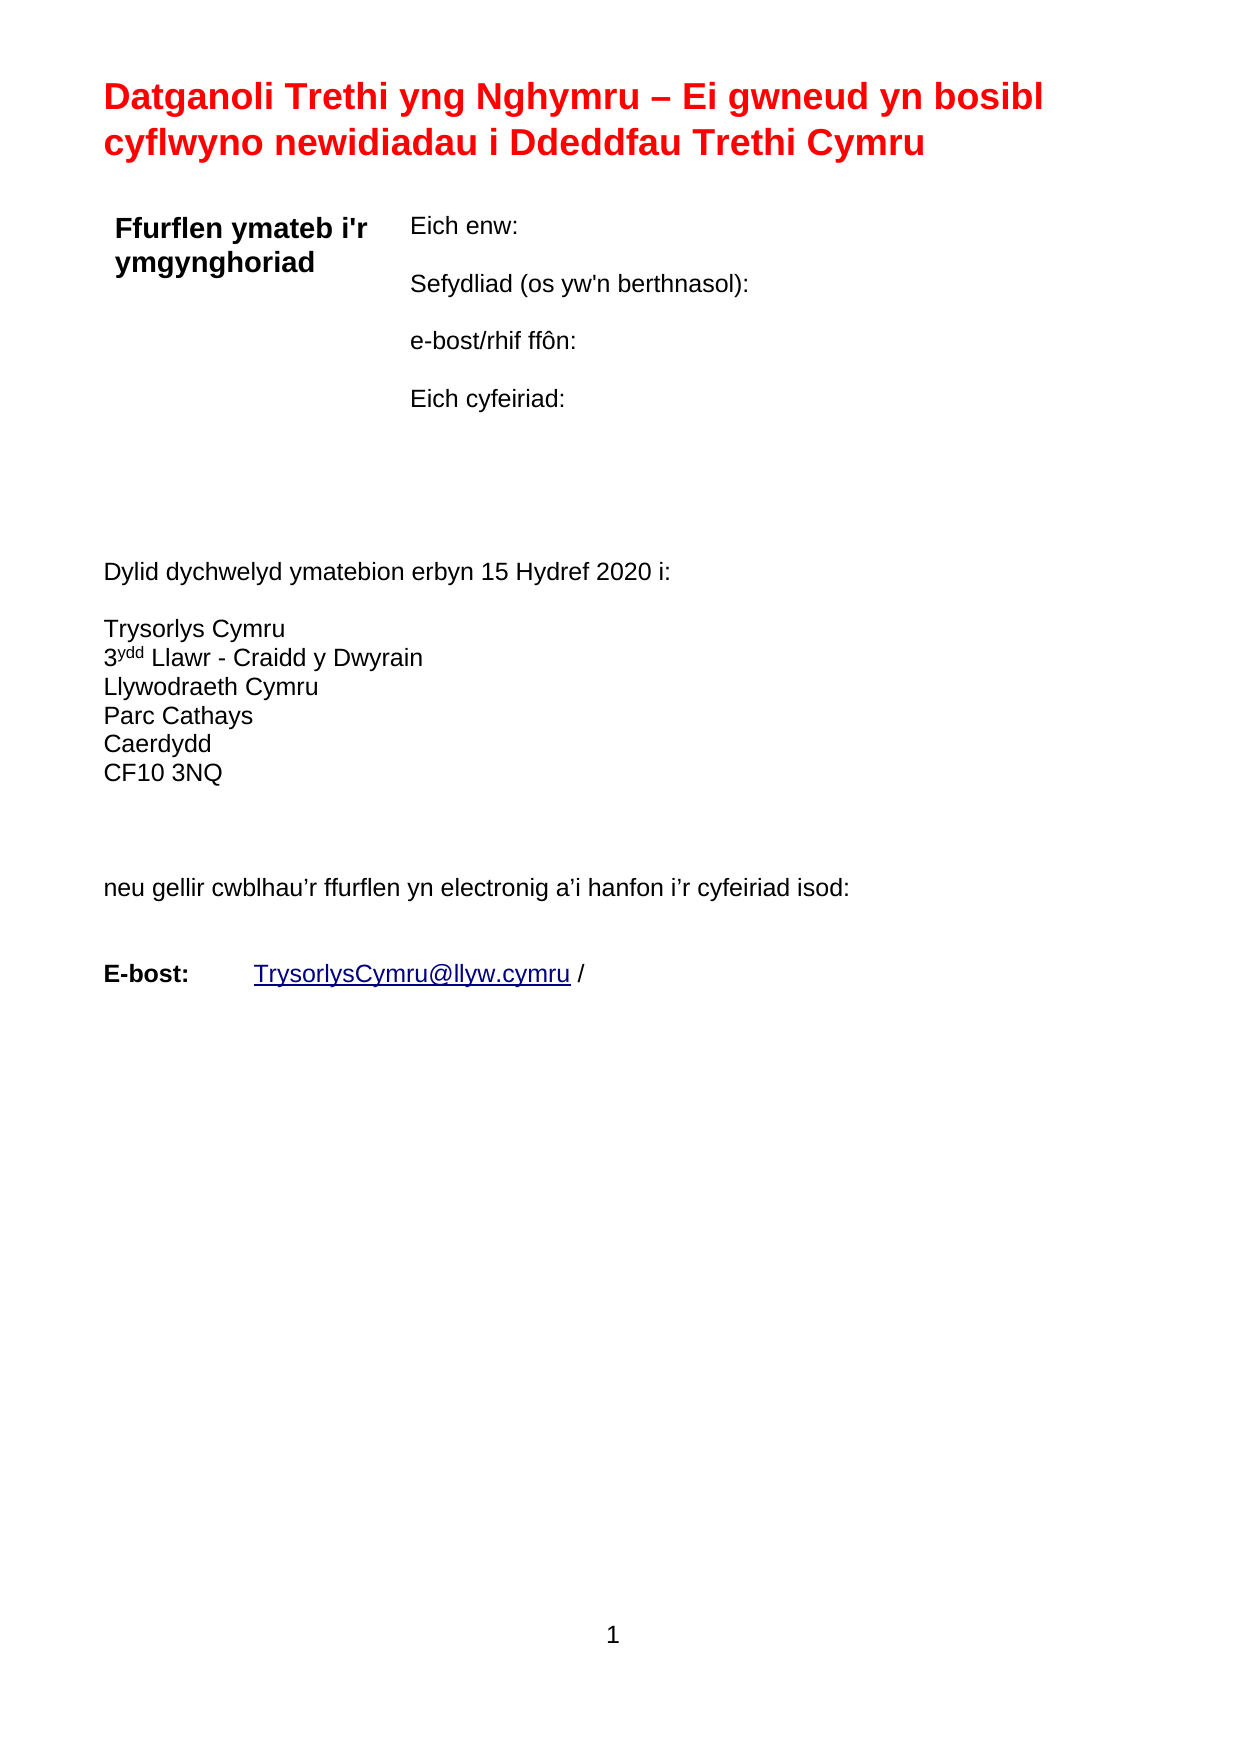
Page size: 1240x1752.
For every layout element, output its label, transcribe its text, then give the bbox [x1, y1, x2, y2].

text Trysorlys Cymru [103, 614, 1122, 643]
table_header Eich enw: Sefydliad (os yw'n berthnasol): e-bost/rhif ffôn: Eich cyfeiriad: [399, 211, 996, 528]
text 3ydd Llawr - Craidd y Dwyrain [103, 643, 1122, 672]
text Datganoli Trethi yng Nghymru – Ei gwneud yn bosibl cyflwyno newidiadau i Ddeddfau Trethi Cymru [103, 74, 1122, 163]
text CF10 3NQ [103, 758, 1122, 787]
text Caerdydd [103, 729, 1122, 758]
text neu gellir cwblhau’r ffurflen yn electronig a’i hanfon i’r cyfeiriad isod: [103, 873, 1122, 902]
text Dylid dychwelyd ymatebion erbyn 15 Hydref 2020 i: [103, 557, 1122, 586]
text E-bost: TrysorlysCymru@llyw.cymru / [103, 959, 1122, 988]
table_header Ffurflen ymateb i'r ymgynghoriad [103, 211, 399, 528]
text Parc Cathays [103, 701, 1122, 729]
text Llywodraeth Cymru [103, 672, 1122, 701]
